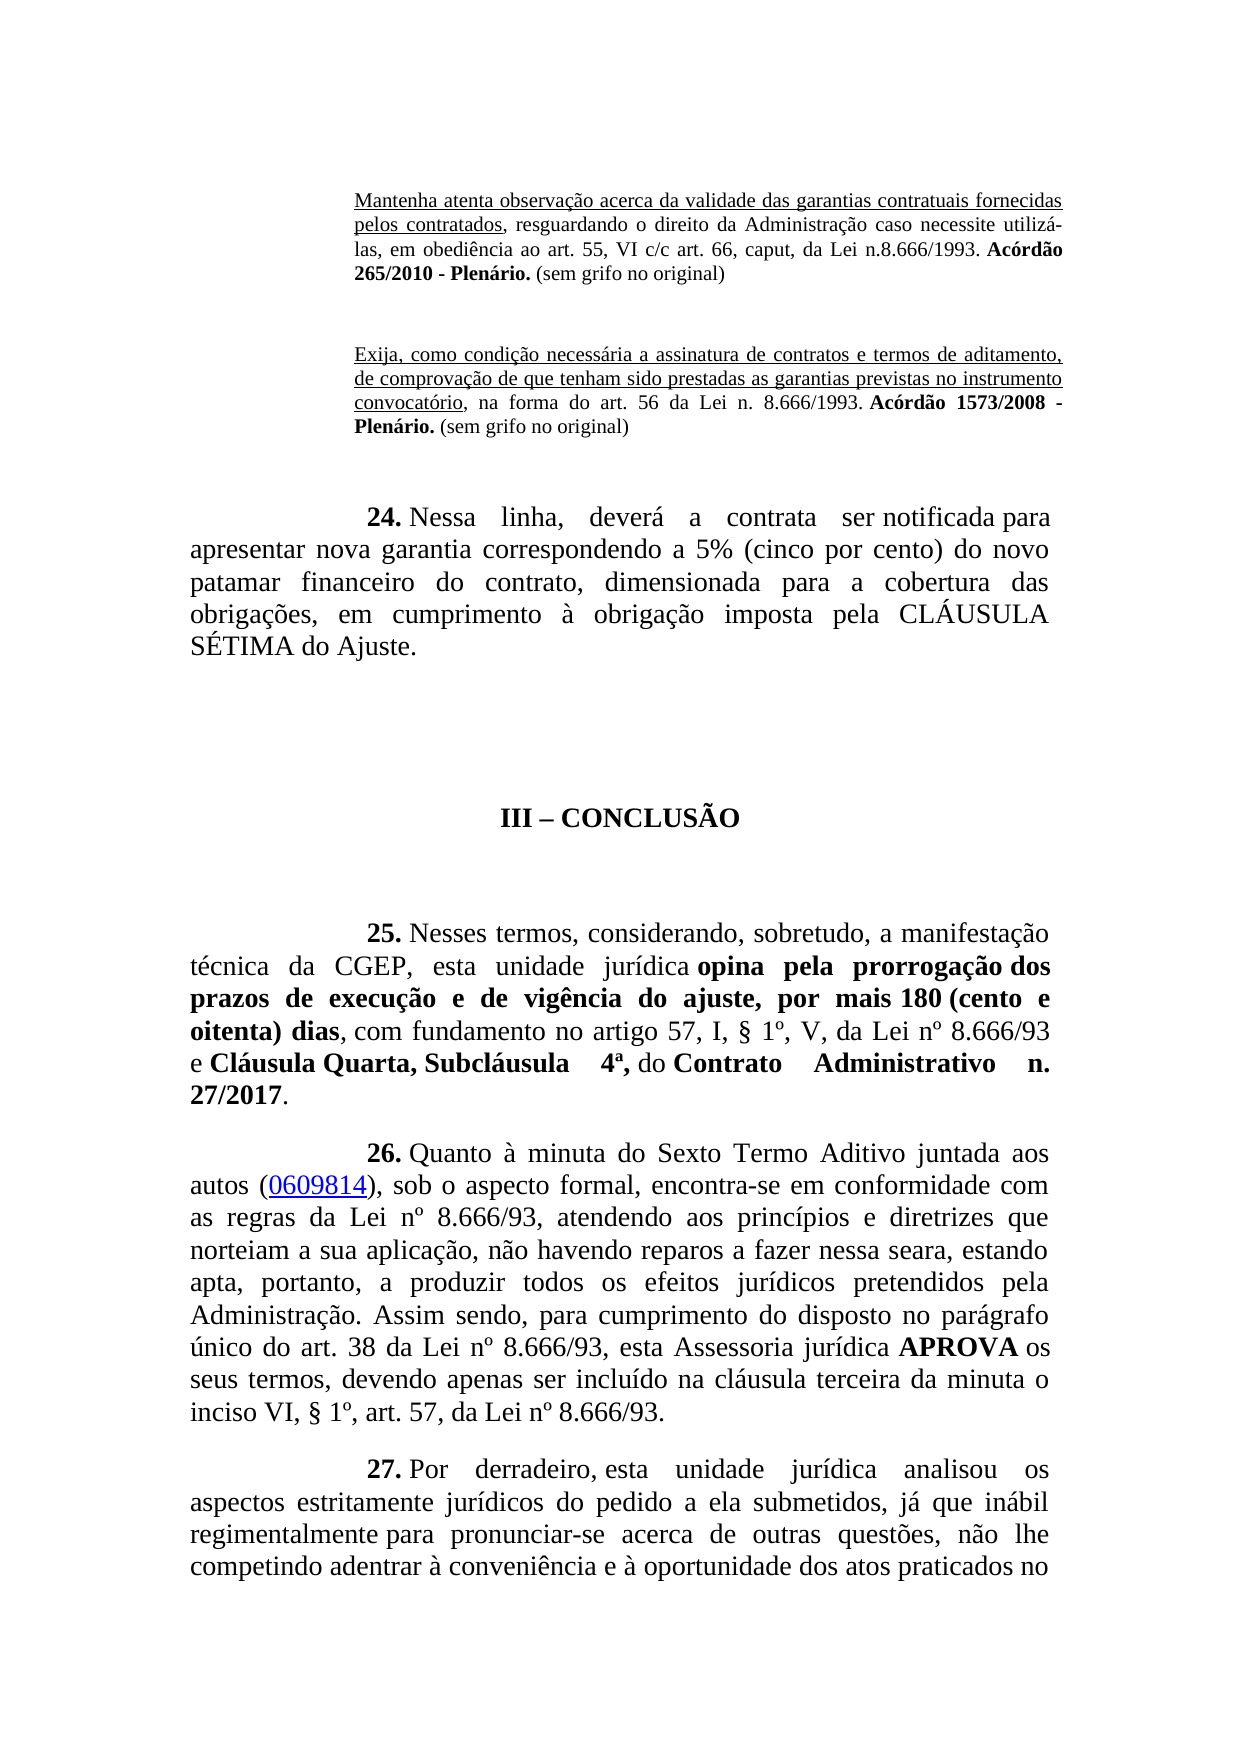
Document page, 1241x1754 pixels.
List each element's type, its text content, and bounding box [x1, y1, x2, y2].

text 26. Quanto à minuta do Sexto Termo Aditivo juntada aos autos (0609814), sob o aspecto formal, encontra-se em conformidade com as regras da Lei nº 8.666/93, atendendo aos princípios e diretrizes que norteiam a sua aplicação, não havendo reparos a fazer nessa seara, estando apta, portanto, a produzir todos os efeitos jurídicos pretendidos pela Administração. Assim sendo, para cumprimento do disposto no parágrafo único do art. 38 da Lei nº 8.666/93, esta Assessoria jurídica APROVA os seus termos, devendo apenas ser incluído na cláusula terceira da minuta o inciso VI, § 1º, art. 57, da Lei nº 8.666/93. [190, 1136, 1051, 1427]
text III – CONCLUSÃO [190, 802, 1051, 834]
text 25. Nesses termos, considerando, sobretudo, a manifestação técnica da CGEP, esta unidade jurídica opina pela prorrogação dos prazos de execução e de vigência do ajuste, por mais 180 (cento e oitenta) dias, com fundamento no artigo 57, I, § 1º, V, da Lei nº 8.666/93 e Cláusula Quarta, Subcláusula 4ª, do Contrato Administrativo n. 27/2017. [190, 916, 1051, 1111]
text de comprovação de que tenham sido prestadas as garantias previstas no instrumento [354, 364, 1063, 387]
text pelos contratados, resguardando o direito da Administração caso necessite utilizá-las, em obediência ao art. 55, VI c/c art. 66, caput, da Lei n.8.666/1993. Acórdão 265/2010 - Plenário. (sem grifo no original) [354, 210, 1063, 284]
text 27. Por derradeiro, esta unidade jurídica analisou os aspectos estritamente jurídicos do pedido a ela submetidos, já que inábil regimentalmente para pronunciar-se acerca de outras questões, não lhe competindo adentrar à conveniência e à oportunidade dos atos praticados no [190, 1452, 1051, 1582]
text Exija, como condição necessária a assinatura de contratos e termos de aditamento, [354, 342, 1063, 363]
text Mantenha atenta observação acerca da validade das garantias contratuais fornecidas [354, 188, 1063, 209]
text 24. Nessa linha, deverá a contrata ser notificada para apresentar nova garantia correspondendo a 5% (cinco por cento) do novo patamar financeiro do contrato, dimensionada para a cobertura das obrigações, em cumprimento à obrigação imposta pela CLÁUSULA SÉTIMA do Ajuste. [190, 500, 1051, 662]
text convocatório, na forma do art. 56 da Lei n. 8.666/1993. Acórdão 1573/2008 - Plenário. (sem grifo no original) [354, 388, 1063, 438]
